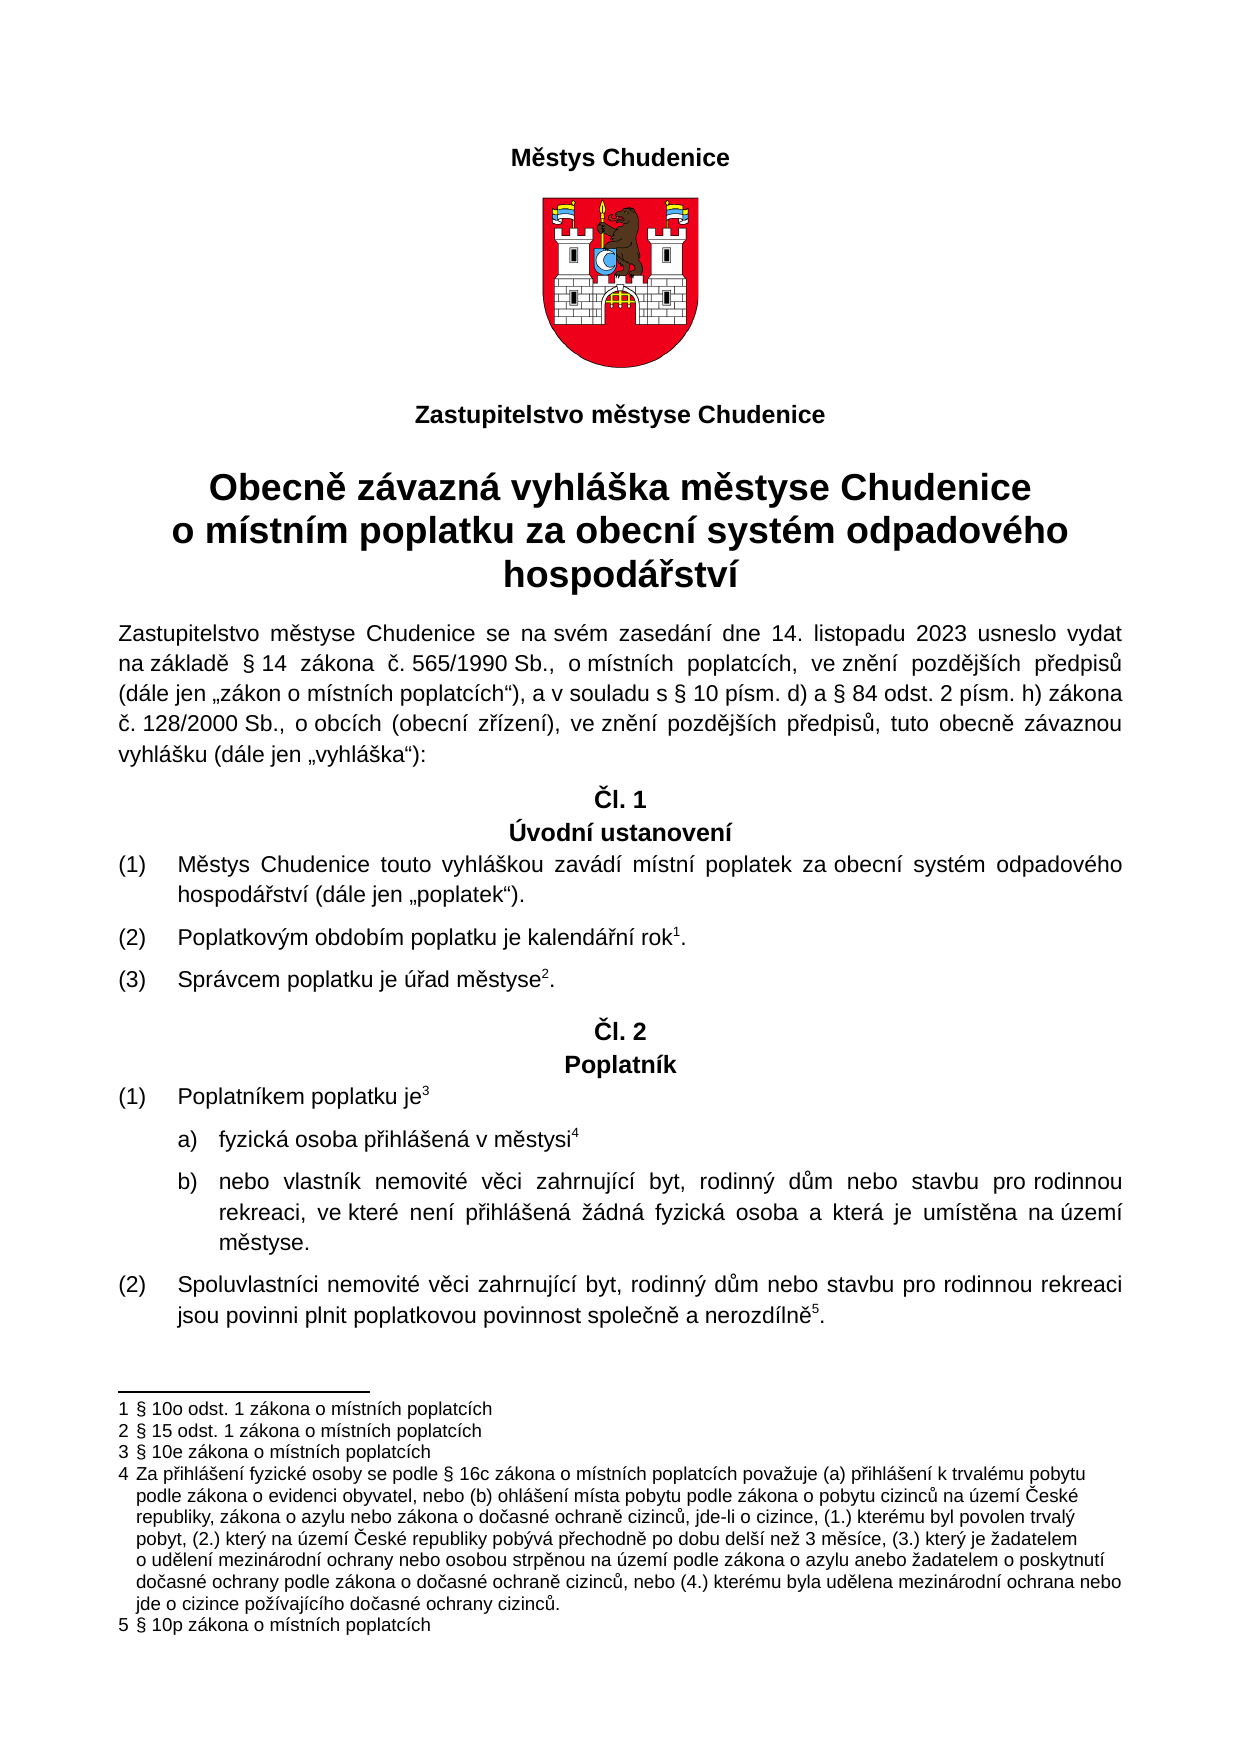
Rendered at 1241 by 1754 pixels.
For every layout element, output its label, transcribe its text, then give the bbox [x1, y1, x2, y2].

subtitle Čl. 2 Poplatník [118, 1017, 1122, 1078]
list Správcem poplatku je úřad městyse. [118, 966, 1122, 993]
list Poplatníkem poplatku je [118, 1083, 1122, 1109]
list § 10p zákona o místních poplatcích [118, 1614, 1122, 1635]
list nebo vlastník nemovité věci zahrnující byt, rodinný dům nebo stavbu pro rodinnou rekreaci, ve které není přihlášená žádná fyzická osoba a která je umístěna na území městyse. [177, 1168, 1122, 1255]
list Poplatkovým obdobím poplatku je kalendářní rok. [118, 923, 1122, 950]
subtitle Čl. 1 Úvodní ustanovení [118, 784, 1122, 846]
subtitle Obecně závazná vyhláška městyse Chudenice o místním poplatku za obecní systém odpadového hospodářství [118, 466, 1122, 595]
title Městys Chudenice [118, 143, 1122, 172]
list Za přihlášení fyzické osoby se podle § 16c zákona o místních poplatcích považuje (a) přihlášení k trvalému pobytu podle zákona o evidenci obyvatel, nebo (b) ohlášení místa pobytu podle zákona o pobytu cizinců na území České republiky, zákona o azylu nebo zákona o dočasné ochraně cizinců, jde-li o cizince, (1.) kterému byl povolen trvalý pobyt, (2.) který na území České republiky pobývá přechodně po dobu delší než 3 měsíce, (3.) který je žadatelem o udělení mezinárodní ochrany nebo osobou strpěnou na území podle zákona o azylu anebo žadatelem o poskytnutí dočasné ochrany podle zákona o dočasné ochraně cizinců, nebo (4.) kterému byla udělena mezinárodní ochrana nebo jde o cizince požívajícího dočasné ochrany cizinců. [118, 1463, 1122, 1614]
list Spoluvlastníci nemovité věci zahrnující byt, rodinný dům nebo stavbu pro rodinnou rekreaci jsou povinni plnit poplatkovou povinnost společně a nerozdílně. [118, 1271, 1122, 1328]
list § 15 odst. 1 zákona o místních poplatcích [118, 1420, 1122, 1441]
picture [542, 197, 699, 368]
list Městys Chudenice touto vyhláškou zavádí místní poplatek za obecní systém odpadového hospodářství (dále jen „poplatek“). [118, 851, 1122, 907]
text Zastupitelstvo městyse Chudenice se na svém zasedání dne 14. listopadu 2023 usneslo vydat na základě § 14 zákona č. 565/1990 Sb., o místních poplatcích, ve znění pozdějších předpisů (dále jen „zákon o místních poplatcích“), a v souladu s § 10 písm. d) a § 84 odst. 2 písm. h) zákona č. 128/2000 Sb., o obcích (obecní zřízení), ve znění pozdějších předpisů, tuto obecně závaznou vyhlášku (dále jen „vyhláška“): [118, 620, 1122, 767]
list § 10e zákona o místních poplatcích [118, 1441, 1122, 1463]
list fyzická osoba přihlášená v městysi [177, 1126, 1122, 1152]
list § 10o odst. 1 zákona o místních poplatcích [118, 1398, 1122, 1420]
title Zastupitelstvo městyse Chudenice [118, 371, 1122, 428]
